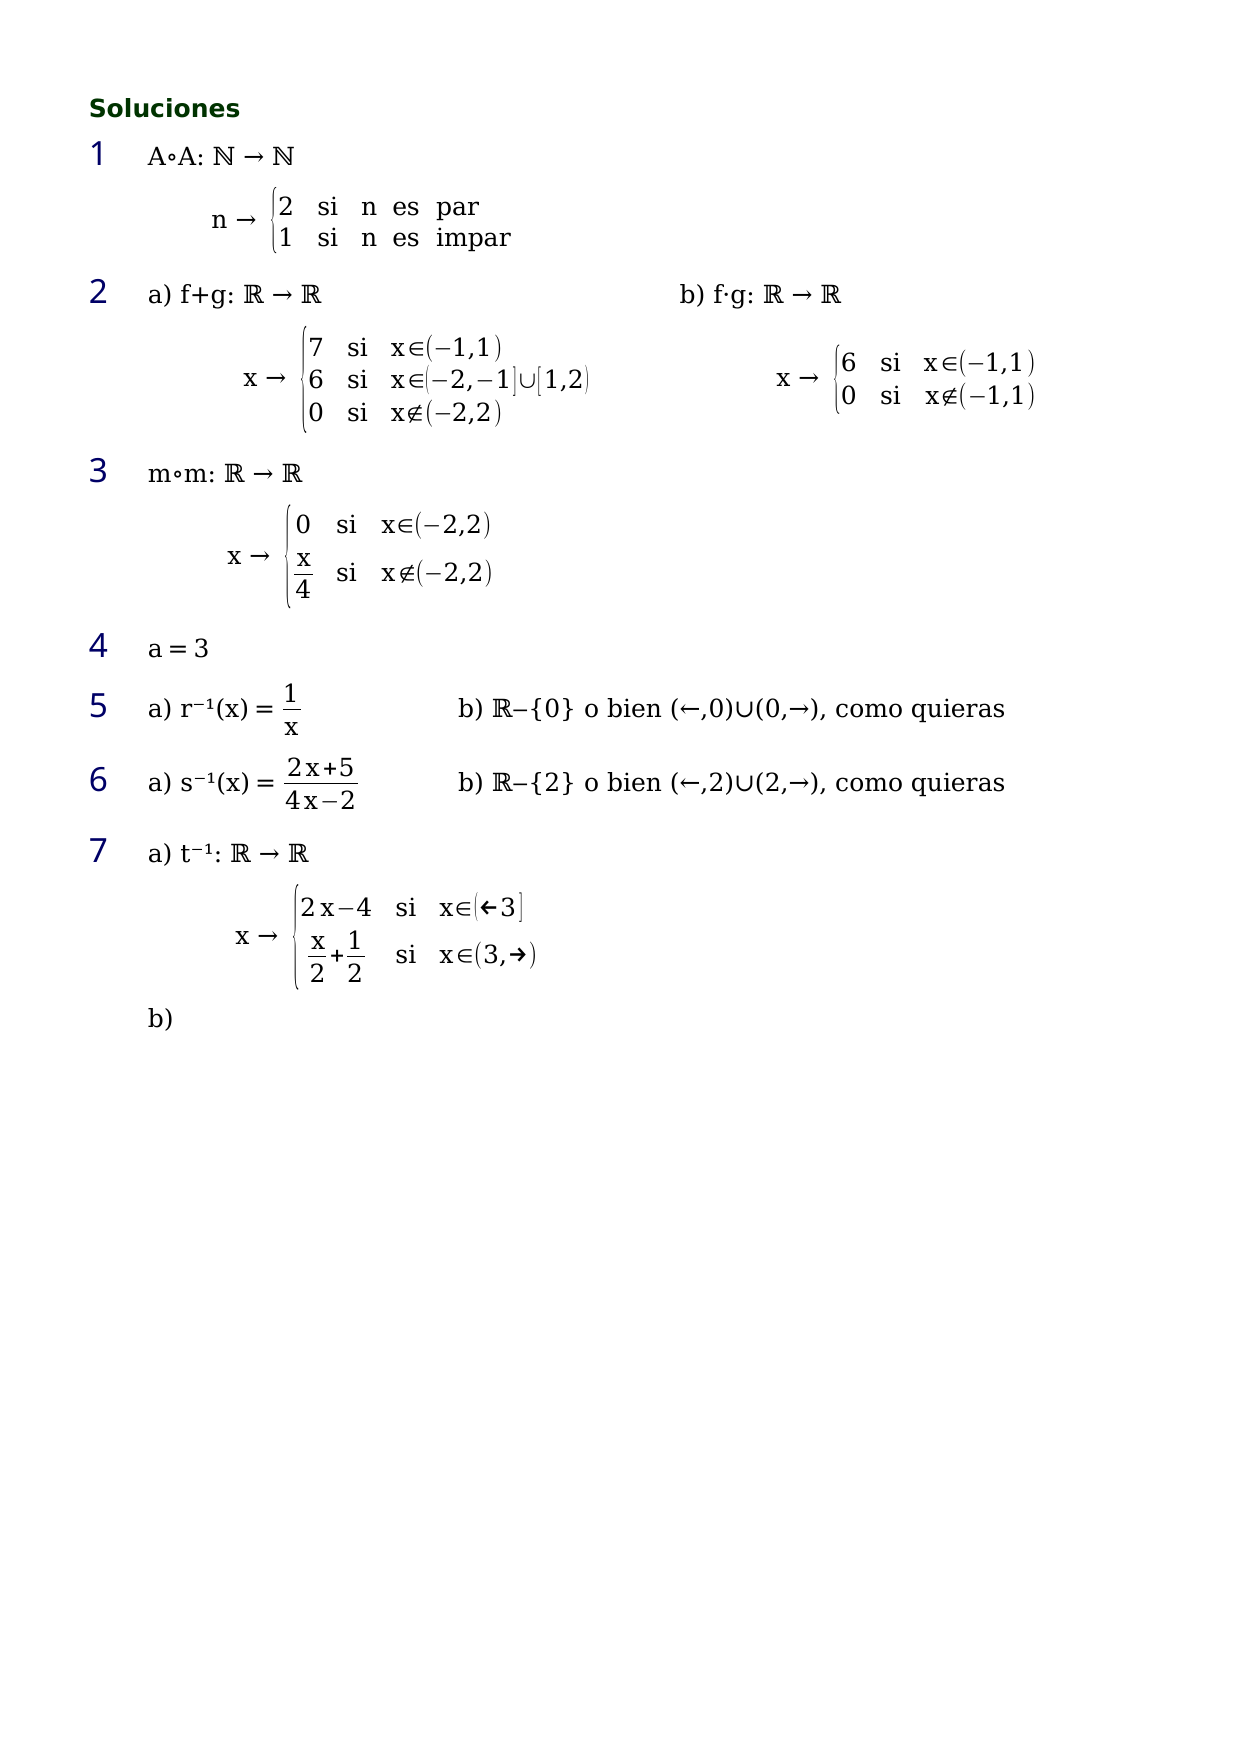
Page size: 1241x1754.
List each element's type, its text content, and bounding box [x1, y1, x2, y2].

list a) s⁻¹(x) = b) ℝ‒{2} o bien (←,2)∪(2,→), como quieras [88, 753, 1152, 815]
list m∘m: ℝ → ℝ [88, 446, 1152, 492]
text x → x → [148, 325, 1152, 435]
list a = 3 [88, 622, 1152, 667]
text n → [148, 187, 1152, 256]
text Soluciones [88, 94, 1152, 124]
text b) [148, 1004, 1152, 1033]
text x → [148, 884, 1152, 992]
list A∘A: ℕ → ℕ [88, 129, 1152, 175]
list a) f+g: ℝ → ℝ b) f·g: ℝ → ℝ [88, 268, 1152, 313]
list a) r⁻¹(x) = b) ℝ‒{0} o bien (←,0)∪(0,→), como quieras [88, 679, 1152, 741]
list a) t⁻¹: ℝ → ℝ [88, 826, 1152, 872]
text x → [148, 504, 1152, 610]
